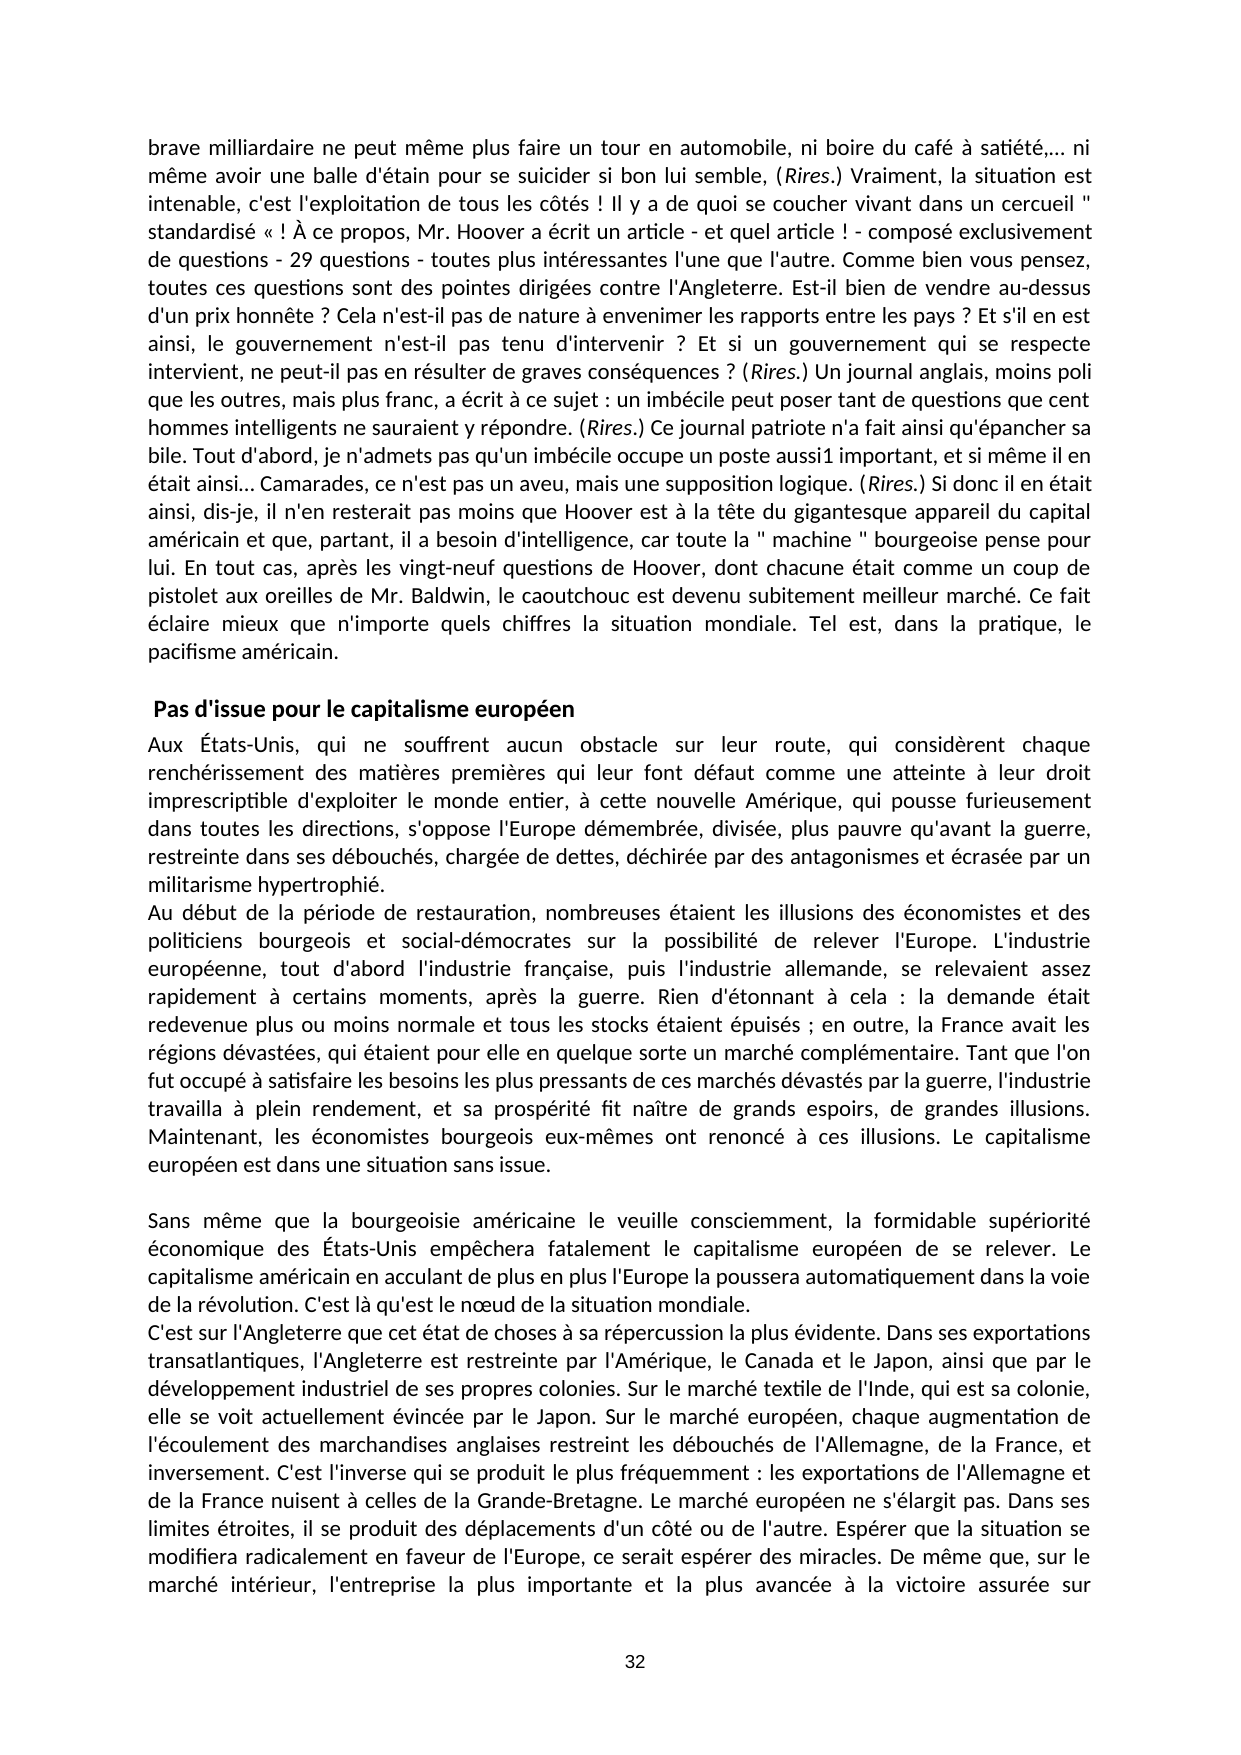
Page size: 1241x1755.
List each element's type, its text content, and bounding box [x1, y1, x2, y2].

text C'est sur l'Angleterre que cet état de choses à sa répercussion la plus évidente. Dans ses exportations transatlantiques, l'Angleterre est restreinte par l'Amérique, le Canada et le Japon, ainsi que par le développement industriel de ses propres colonies. Sur le marché textile de l'Inde, qui est sa colonie, elle se voit actuellement évincée par le Japon. Sur le marché européen, chaque augmentation de l'écoulement des marchandises anglaises restreint les débouchés de l'Allemagne, de la France, et inversement. C'est l'inverse qui se produit le plus fréquemment : les exportations de l'Allemagne et de la France nuisent à celles de la Grande-Bretagne. Le marché européen ne s'élargit pas. Dans ses limites étroites, il se produit des déplacements d'un côté ou de l'autre. Espérer que la situation se modifiera radicalement en faveur de l'Europe, ce serait espérer des miracles. De même que, sur le marché intérieur, l'entreprise la plus importante et la plus avancée à la victoire assurée sur [148, 1318, 1093, 1598]
text brave milliardaire ne peut même plus faire un tour en automobile, ni boire du café à satiété,… ni même avoir une balle d'étain pour se suicider si bon lui semble, (Rires.) Vraiment, la situation est intenable, c'est l'exploitation de tous les côtés ! Il y a de quoi se coucher vivant dans un cercueil " standardisé « ! À ce propos, Mr. Hoover a écrit un article - et quel article ! - composé exclusivement de questions - 29 questions - toutes plus intéressantes l'une que l'autre. Comme bien vous pensez, toutes ces questions sont des pointes dirigées contre l'Angleterre. Est-il bien de vendre au-dessus d'un prix honnête ? Cela n'est-il pas de nature à envenimer les rapports entre les pays ? Et s'il en est ainsi, le gouvernement n'est-il pas tenu d'intervenir ? Et si un gouvernement qui se respecte intervient, ne peut-il pas en résulter de graves conséquences ? (Rires.) Un journal anglais, moins poli que les outres, mais plus franc, a écrit à ce sujet : un imbécile peut poser tant de questions que cent hommes intelligents ne sauraient y répondre. (Rires.) Ce journal patriote n'a fait ainsi qu'épancher sa bile. Tout d'abord, je n'admets pas qu'un imbécile occupe un poste aussi1 important, et si même il en était ainsi… Camarades, ce n'est pas un aveu, mais une supposition logique. (Rires.) Si donc il en était ainsi, dis-je, il n'en resterait pas moins que Hoover est à la tête du gigantesque appareil du capital américain et que, partant, il a besoin d'intelligence, car toute la " machine " bourgeoise pense pour lui. En tout cas, après les vingt-neuf questions de Hoover, dont chacune était comme un coup de pistolet aux oreilles de Mr. Baldwin, le caoutchouc est devenu subitement meilleur marché. Ce fait éclaire mieux que n'importe quels chiffres la situation mondiale. Tel est, dans la pratique, le pacifisme américain. [148, 133, 1093, 665]
text Pas d'issue pour le capitalisme européen [148, 693, 1093, 724]
text Aux États-Unis, qui ne souffrent aucun obstacle sur leur route, qui considèrent chaque renchérissement des matières premières qui leur font défaut comme une atteinte à leur droit imprescriptible d'exploiter le monde entier, à cette nouvelle Amérique, qui pousse furieusement dans toutes les directions, s'oppose l'Europe démembrée, divisée, plus pauvre qu'avant la guerre, restreinte dans ses débouchés, chargée de dettes, déchirée par des antagonismes et écrasée par un militarisme hypertrophié. [148, 730, 1093, 898]
text Au début de la période de restauration, nombreuses étaient les illusions des économistes et des politiciens bourgeois et social-démocrates sur la possibilité de relever l'Europe. L'industrie européenne, tout d'abord l'industrie française, puis l'industrie allemande, se relevaient assez rapidement à certains moments, après la guerre. Rien d'étonnant à cela : la demande était redevenue plus ou moins normale et tous les stocks étaient épuisés ; en outre, la France avait les régions dévastées, qui étaient pour elle en quelque sorte un marché complémentaire. Tant que l'on fut occupé à satisfaire les besoins les plus pressants de ces marchés dévastés par la guerre, l'industrie travailla à plein rendement, et sa prospérité fit naître de grands espoirs, de grandes illusions. Maintenant, les économistes bourgeois eux-mêmes ont renoncé à ces illusions. Le capitalisme européen est dans une situation sans issue. [148, 898, 1093, 1178]
text Sans même que la bourgeoisie américaine le veuille consciemment, la formidable supériorité économique des États-Unis empêchera fatalement le capitalisme européen de se relever. Le capitalisme américain en acculant de plus en plus l'Europe la poussera automatiquement dans la voie de la révolution. C'est là qu'est le nœud de la situation mondiale. [148, 1206, 1093, 1318]
